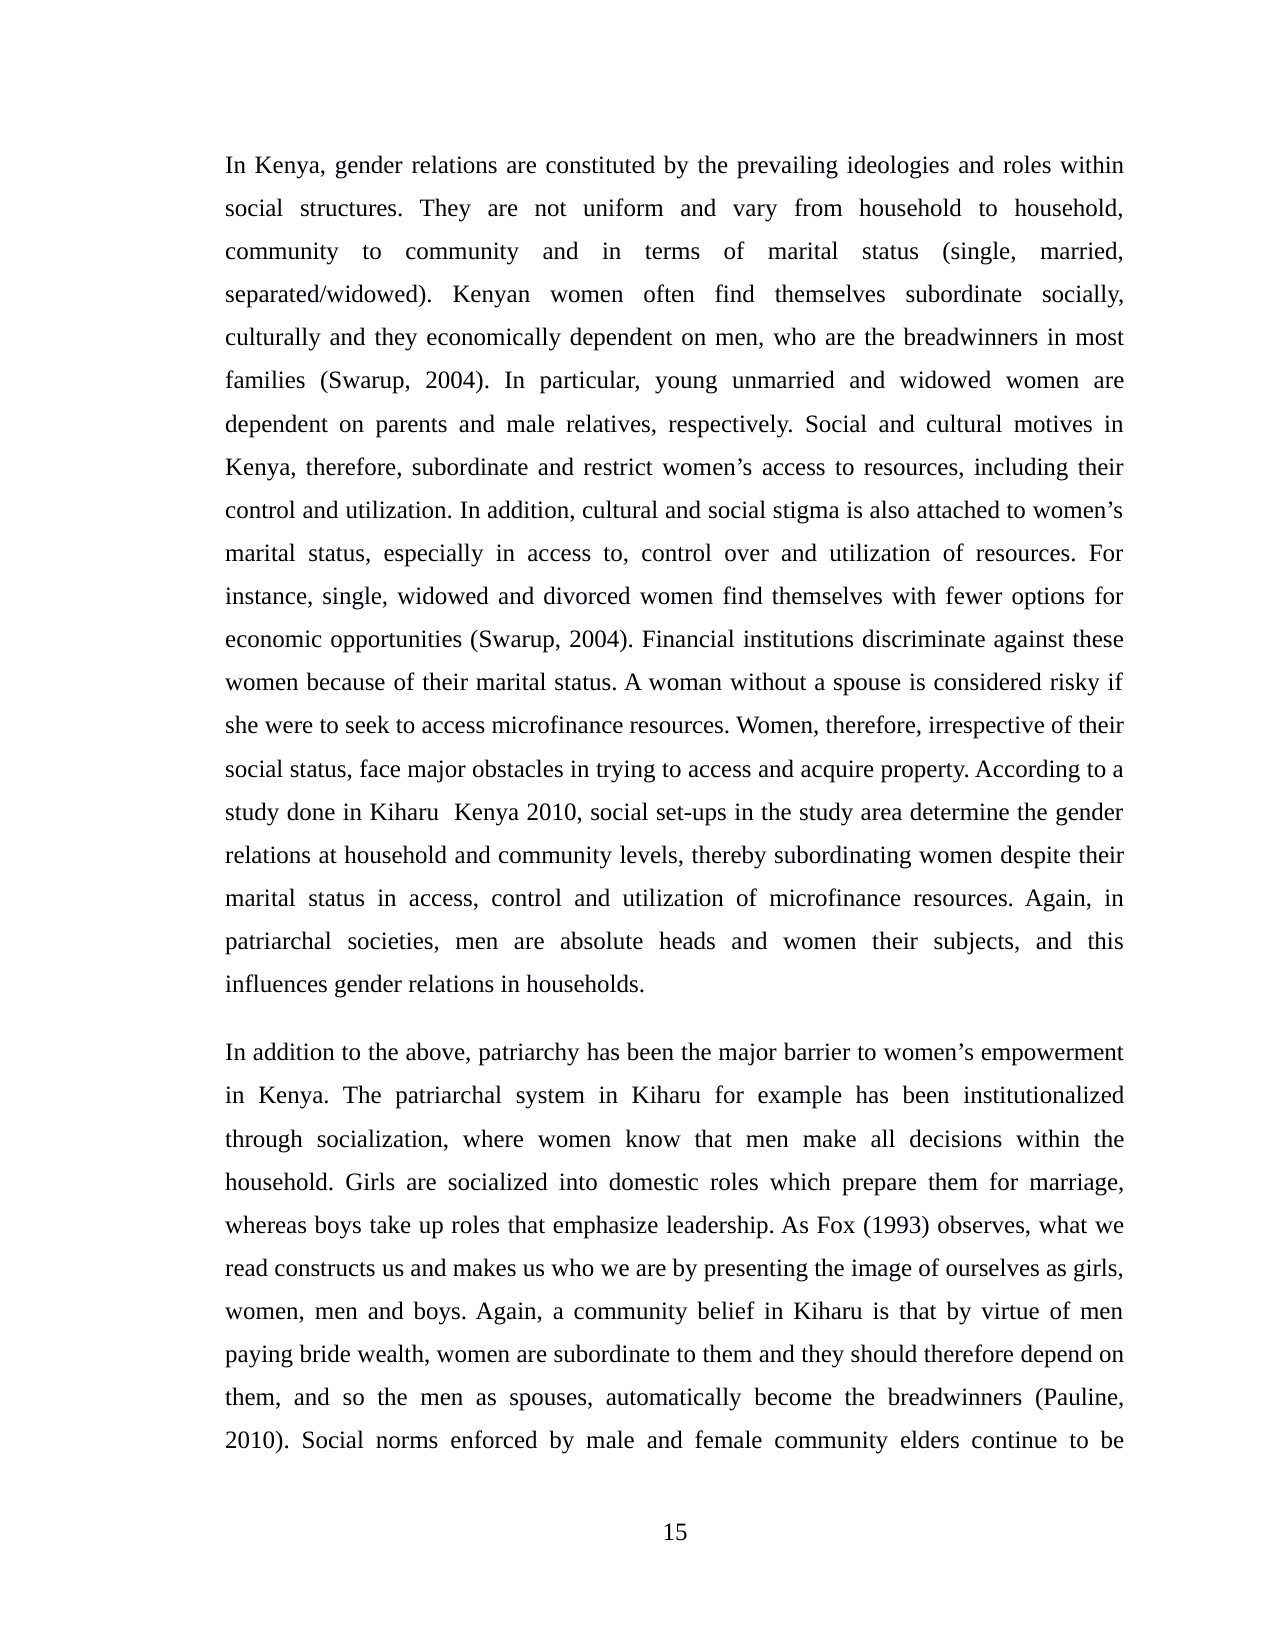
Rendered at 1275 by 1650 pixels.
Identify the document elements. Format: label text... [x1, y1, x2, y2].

text In addition to the above, patriarchy has been the major barrier to women’s empowerment in Kenya. The patriarchal system in Kiharu for example has been institutionalized through socialization, where women know that men make all decisions within the household. Girls are socialized into domestic roles which prepare them for marriage, whereas boys take up roles that emphasize leadership. As Fox (1993) observes, what we read constructs us and makes us who we are by presenting the image of ourselves as girls, women, men and boys. Again, a community belief in Kiharu is that by virtue of men paying bride wealth, women are subordinate to them and they should therefore depend on them, and so the men as spouses, automatically become the breadwinners (Pauline, 2010). Social norms enforced by male and female community elders continue to be [225, 1037, 1125, 1454]
text In Kenya, gender relations are constituted by the prevailing ideologies and roles within social structures. They are not uniform and vary from household to household, community to community and in terms of marital status (single, married, separated/widowed). Kenyan women often find themselves subordinate socially, culturally and they economically dependent on men, who are the breadwinners in most families (Swarup, 2004). In particular, young unmarried and widowed women are dependent on parents and male relatives, respectively. Social and cultural motives in Kenya, therefore, subordinate and restrict women’s access to resources, including their control and utilization. In addition, cultural and social stigma is also attached to women’s marital status, especially in access to, control over and utilization of resources. For instance, single, widowed and divorced women find themselves with fewer options for economic opportunities (Swarup, 2004). Financial institutions discriminate against these women because of their marital status. A woman without a spouse is considered risky if she were to seek to access microfinance resources. Women, therefore, irrespective of their social status, face major obstacles in trying to access and acquire property. According to a study done in Kiharu Kenya 2010, social set-ups in the study area determine the gender relations at household and community levels, thereby subordinating women despite their marital status in access, control and utilization of microfinance resources. Again, in patriarchal societies, men are absolute heads and women their subjects, and this influences gender relations in households. [225, 150, 1125, 998]
